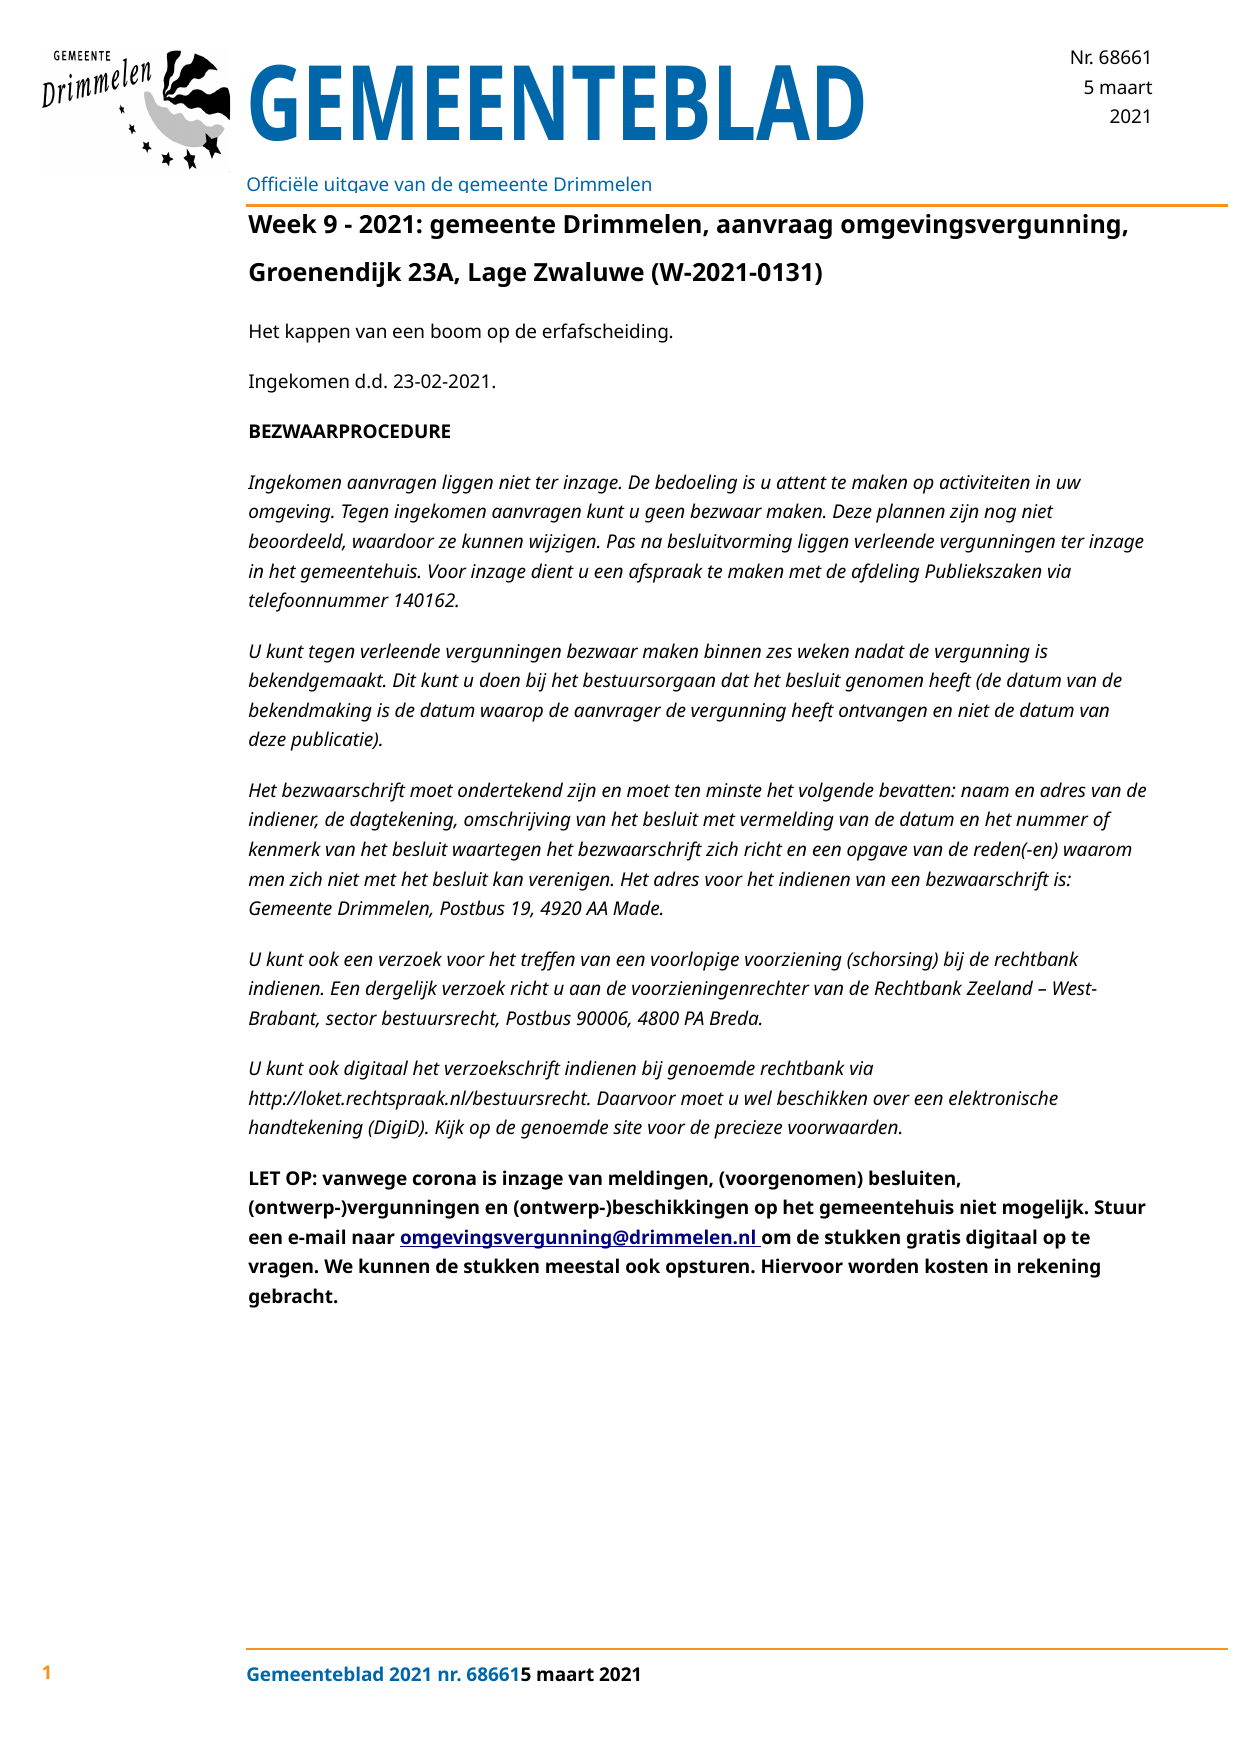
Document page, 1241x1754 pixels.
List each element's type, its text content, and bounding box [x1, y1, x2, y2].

text U kunt ook digitaal het verzoekschrift indienen bij genoemde rechtbank via http://loket.rechtspraak.nl/bestuursrecht. Daarvoor moet u wel beschikken over een elektronische handtekening (DigiD). Kijk op de genoemde site voor de precieze voorwaarden. [248, 1055, 1152, 1140]
text Het kappen van een boom op de erfafscheiding. [248, 318, 1152, 344]
text U kunt tegen verleende vergunningen bezwaar maken binnen zes weken nadat de vergunning is bekendgemaakt. Dit kunt u doen bij het bestuursorgaan dat het besluit genomen heeft (de datum van de bekendmaking is de datum waarop de aanvrager de vergunning heeft ontvangen en niet de datum van deze publicatie). [248, 638, 1152, 752]
text Het bezwaarschrift moet ondertekend zijn en moet ten minste het volgende bevatten: naam en adres van de indiener, de dagtekening, omschrijving van het besluit met vermelding van de datum en het nummer of kenmerk van het besluit waartegen het bezwaarschrift zich richt en een opgave van de reden(-en) waarom men zich niet met het besluit kan verenigen. Het adres voor het indienen van een bezwaarschrift is: Gemeente Drimmelen, Postbus 19, 4920 AA Made. [248, 777, 1152, 921]
text U kunt ook een verzoek voor het treffen van een voorlopige voorziening (schorsing) bij de rechtbank indienen. Een dergelijk verzoek richt u aan de voorzieningenrechter van de Rechtbank Zeeland – West-Brabant, sector bestuursrecht, Postbus 90006, 4800 PA Breda. [248, 946, 1152, 1031]
text Ingekomen d.d. 23-02-2021. [248, 368, 1152, 394]
text LET OP: vanwege corona is inzage van meldingen, (voorgenomen) besluiten, (ontwerp-)vergunningen en (ontwerp-)beschikkingen op het gemeentehuis niet mogelijk. Stuur een e-mail naar omgevingsvergunning@drimmelen.nl om de stukken gratis digitaal op te vragen. We kunnen de stukken meestal ook opsturen. Hiervoor worden kosten in rekening gebracht. [248, 1165, 1152, 1309]
text Ingekomen aanvragen liggen niet ter inzage. De bedoeling is u attent te maken op activiteiten in uw omgeving. Tegen ingekomen aanvragen kunt u geen bezwaar maken. Deze plannen zijn nog niet beoordeeld, waardoor ze kunnen wijzigen. Pas na besluitvorming liggen verleende vergunningen ter inzage in het gemeentehuis. Voor inzage dient u een afspraak te maken met de afdeling Publiekszaken via telefoonnummer 140162. [248, 469, 1152, 613]
picture [41, 47, 231, 172]
text Week 9 - 2021: gemeente Drimmelen, aanvraag omgevingsvergunning, Groenendijk 23A, Lage Zwaluwe (W-2021-0131) [248, 207, 1152, 288]
text BEZWAARPROCEDURE [248, 419, 1152, 444]
